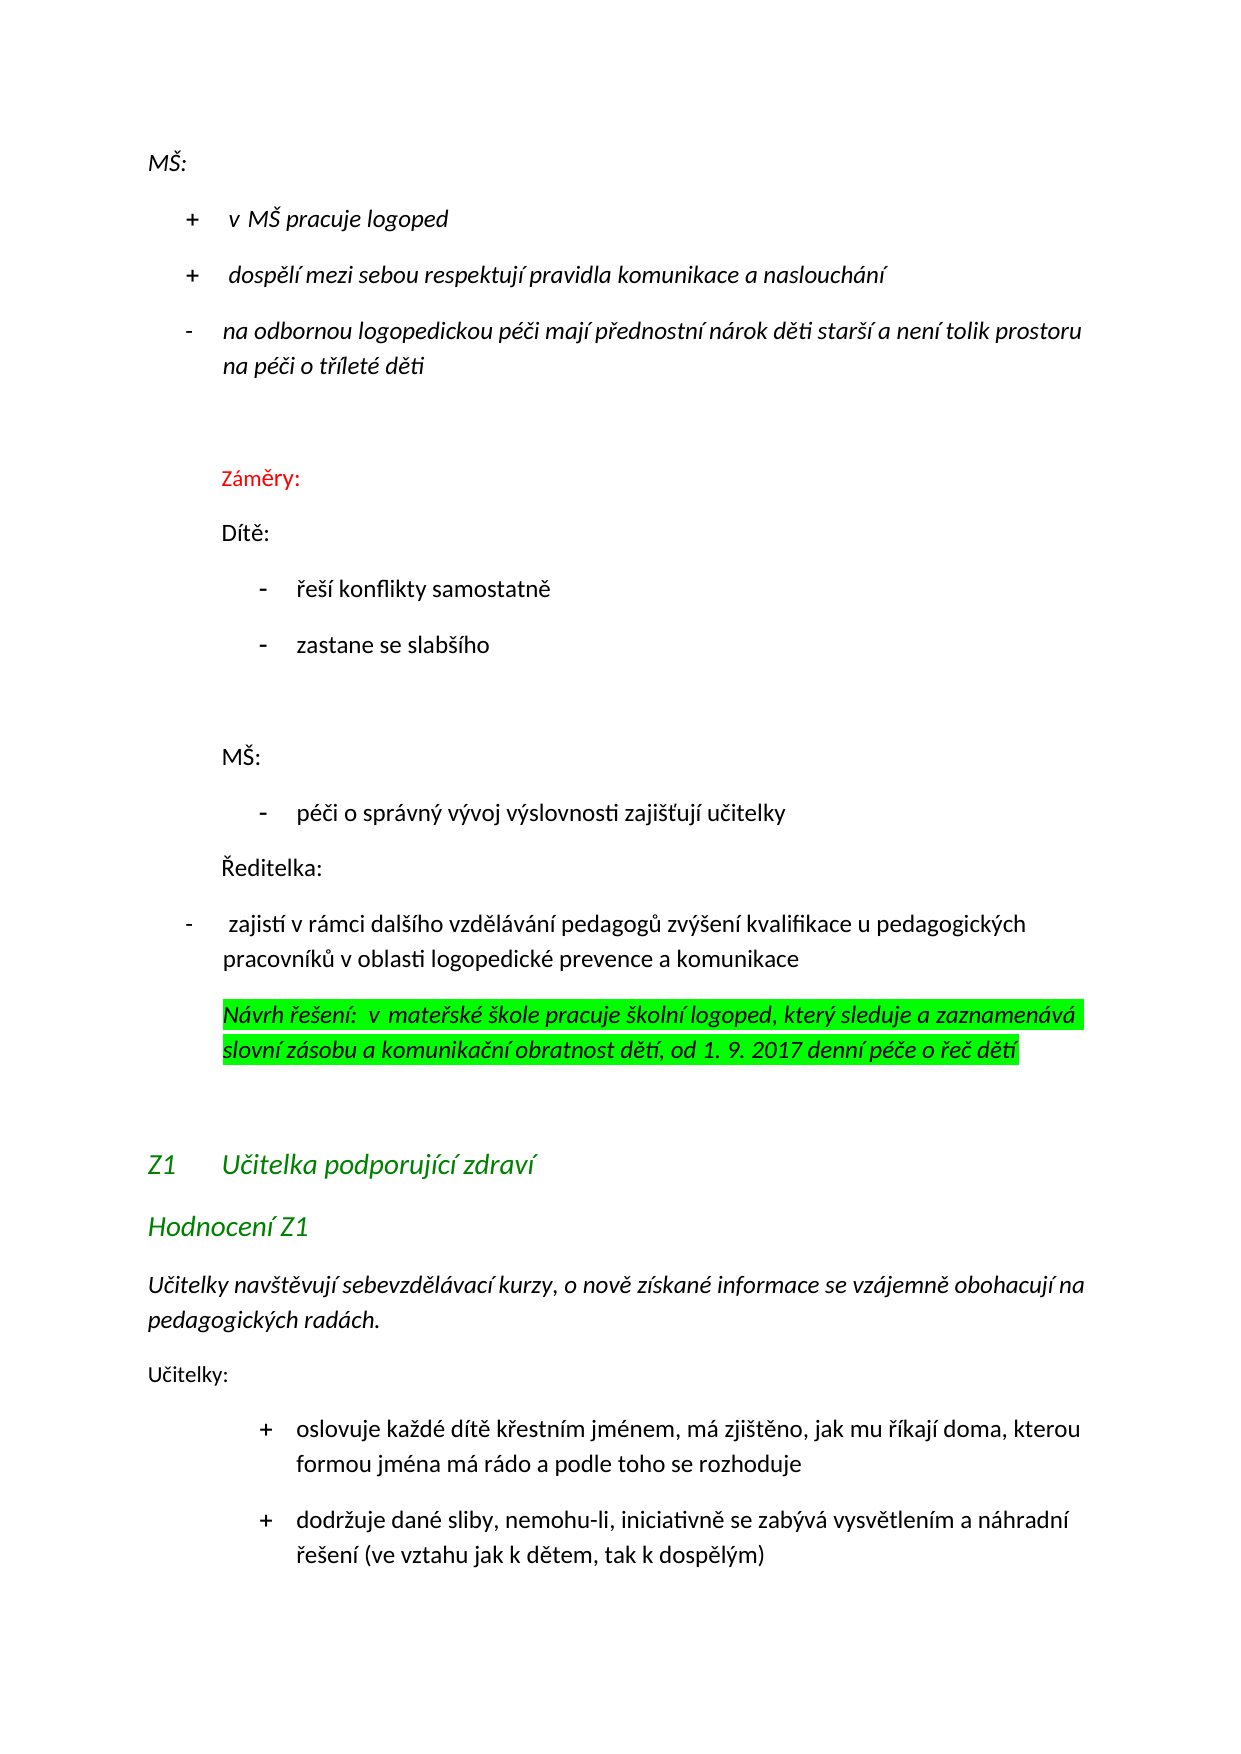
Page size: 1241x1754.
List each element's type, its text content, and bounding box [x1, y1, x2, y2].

text MŠ: [221, 741, 1093, 771]
text Dítě: [148, 518, 1093, 548]
list dodržuje dané sliby, nemohu-li, iniciativně se zabývá vysvětlením a náhradní řešení (ve vztahu jak k dětem, tak k dospělým) [258, 1504, 1093, 1570]
list v MŠ pracuje logoped [185, 203, 1093, 234]
list zajistí v rámci dalšího vzdělávání pedagogů zvýšení kvalifikace u pedagogických pracovníků v oblasti logopedické prevence a komunikace [185, 908, 1093, 974]
list dospělí mezi sebou respektují pravidla komunikace a naslouchání [185, 259, 1093, 290]
text Ředitelka: [148, 853, 1093, 883]
text Učitelky navštěvují sebevzdělávací kurzy, o nově získané informace se vzájemně obohacují na pedagogických radách. [148, 1269, 1093, 1335]
text Návrh řešení: v mateřské škole pracuje školní logoped, který sleduje a zaznamenává slovní zásobu a komunikační obratnost dětí, od 1. 9. 2017 denní péče o řeč dětí [223, 999, 1093, 1065]
list péči o správný vývoj výslovnosti zajišťují učitelky [259, 797, 1093, 827]
list oslovuje každé dítě křestním jménem, má zjištěno, jak mu říkají doma, kterou formou jména má rádo a podle toho se rozhoduje [258, 1413, 1093, 1479]
text Hodnocení Z1 [148, 1208, 1093, 1243]
text Učitelky: [148, 1360, 1093, 1388]
list zastane se slabšího [259, 629, 1093, 660]
text Záměry: [148, 462, 1093, 492]
text MŠ: [148, 148, 1093, 178]
text Z1 Učitelka podporující zdraví [148, 1146, 1093, 1182]
list na odbornou logopedickou péči mají přednostní nárok děti starší a není tolik prostoru na péči o tříleté děti [185, 315, 1093, 381]
list řeší konflikty samostatně [259, 573, 1093, 604]
